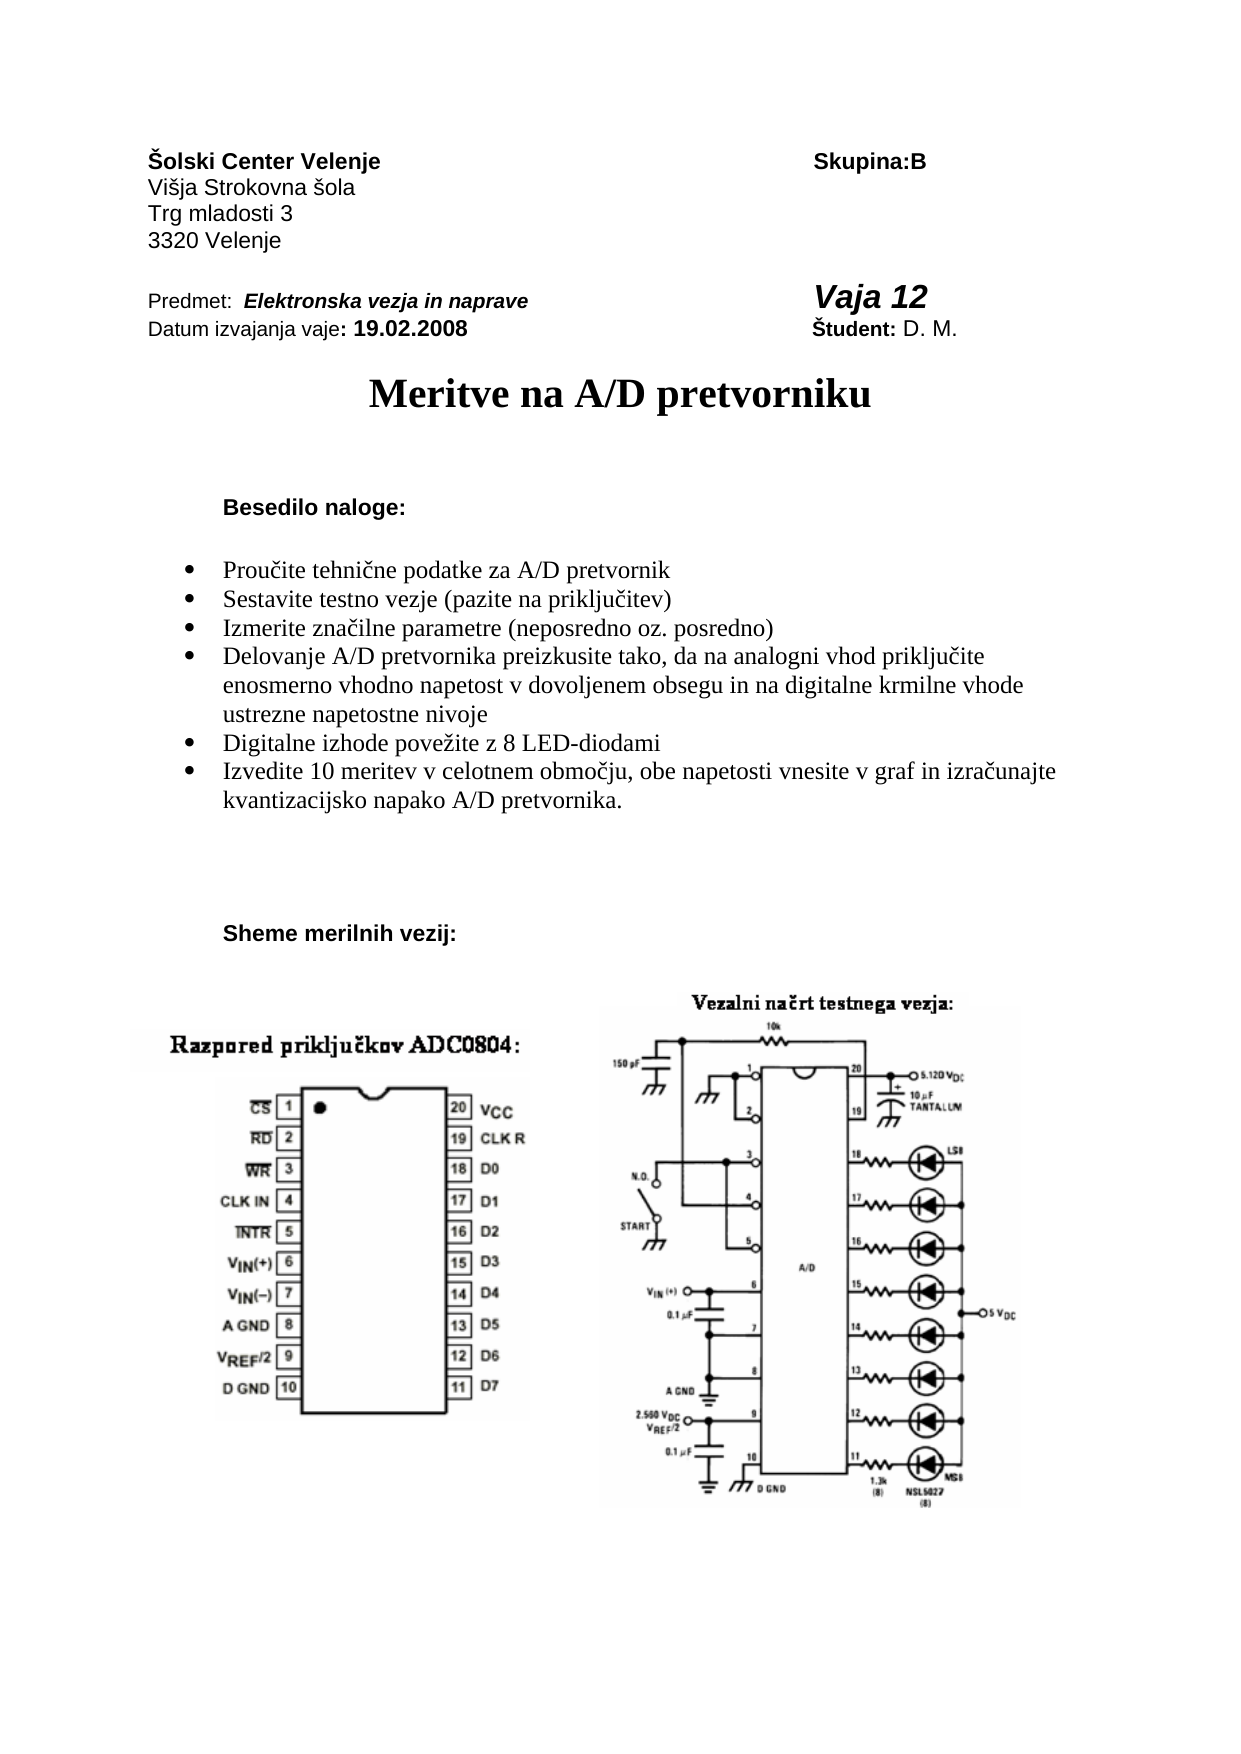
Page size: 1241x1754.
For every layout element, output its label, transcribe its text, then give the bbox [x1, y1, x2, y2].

text Predmet: Elektronska vezja in naprave Vaja 12 [148, 277, 1093, 315]
picture [130, 1022, 530, 1424]
list Proučite tehnične podatke za A/D pretvornik [185, 555, 1093, 584]
text Datum izvajanja vaje: 19.02.2008 Študent: D. M. [148, 315, 1093, 342]
text Meritve na A/D pretvorniku [148, 368, 1093, 416]
list Izmerite značilne parametre (neposredno oz. posredno) [185, 613, 1093, 641]
subtitle Besedilo naloge: [148, 494, 1093, 520]
picture [599, 987, 1021, 1512]
list Delovanje A/D pretvornika preizkusite tako, da na analogni vhod priključite enosmerno vhodno napetost v dovoljenem obsegu in na digitalne krmilne vhode ustrezne napetostne nivoje [185, 641, 1093, 728]
text 3320 Velenje [148, 227, 1093, 253]
list Digitalne izhode povežite z 8 LED-diodami [185, 728, 1093, 756]
subtitle Sheme merilnih vezij: [148, 920, 1093, 947]
text Šolski Center Velenje Skupina:B [148, 148, 1093, 174]
list Izvedite 10 meritev v celotnem območju, obe napetosti vnesite v graf in izračunajte kvantizacijsko napako A/D pretvornika. [185, 756, 1093, 814]
list Sestavite testno vezje (pazite na priključitev) [185, 584, 1093, 613]
text Višja Strokovna šola [148, 174, 1093, 200]
text Trg mladosti 3 [148, 200, 1093, 227]
